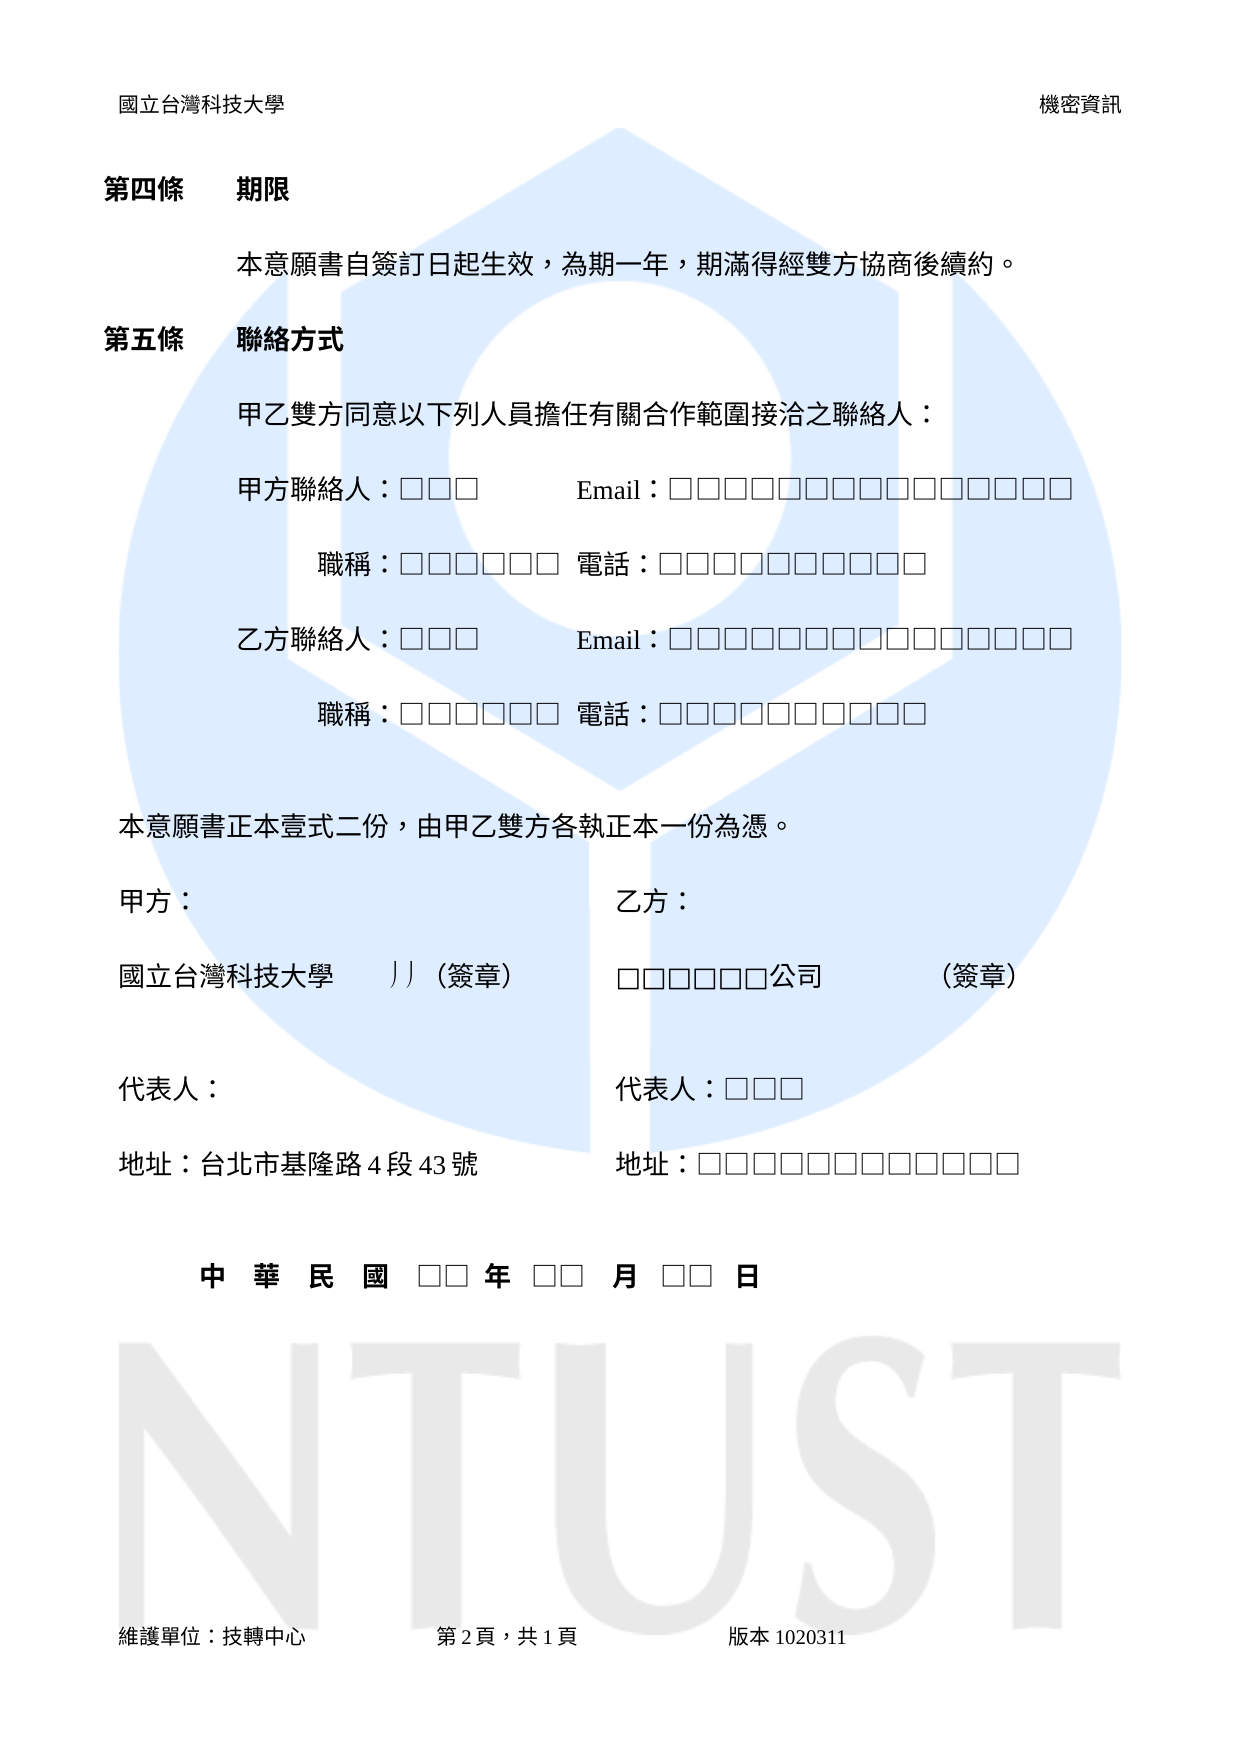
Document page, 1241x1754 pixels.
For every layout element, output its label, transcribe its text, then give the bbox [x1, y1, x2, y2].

table_header 乙方： □□□□□□公司 （簽章） [1122, 863, 1133, 1012]
table_cell 地址：□□□□□□□□□□□□ [1122, 1125, 1133, 1200]
table_cell [1122, 1013, 1133, 1050]
table_header 甲方： 國立台灣科技大學   （簽章） [107, 863, 118, 1012]
table_cell [107, 675, 118, 750]
table_cell [107, 525, 118, 600]
table_cell 第五條 [107, 346, 118, 450]
table_cell [107, 600, 118, 675]
table_cell [107, 450, 118, 525]
table_cell 代表人： [107, 1050, 118, 1125]
table_cell 地址：台北市基隆路4段43號 [107, 1125, 118, 1200]
table_cell 代表人：□□□ [1122, 1050, 1133, 1125]
table_cell [107, 1013, 118, 1050]
table_cell 第五條 [107, 300, 118, 334]
table_cell 第四條 [107, 196, 118, 300]
table_cell 第四條 [107, 150, 118, 184]
